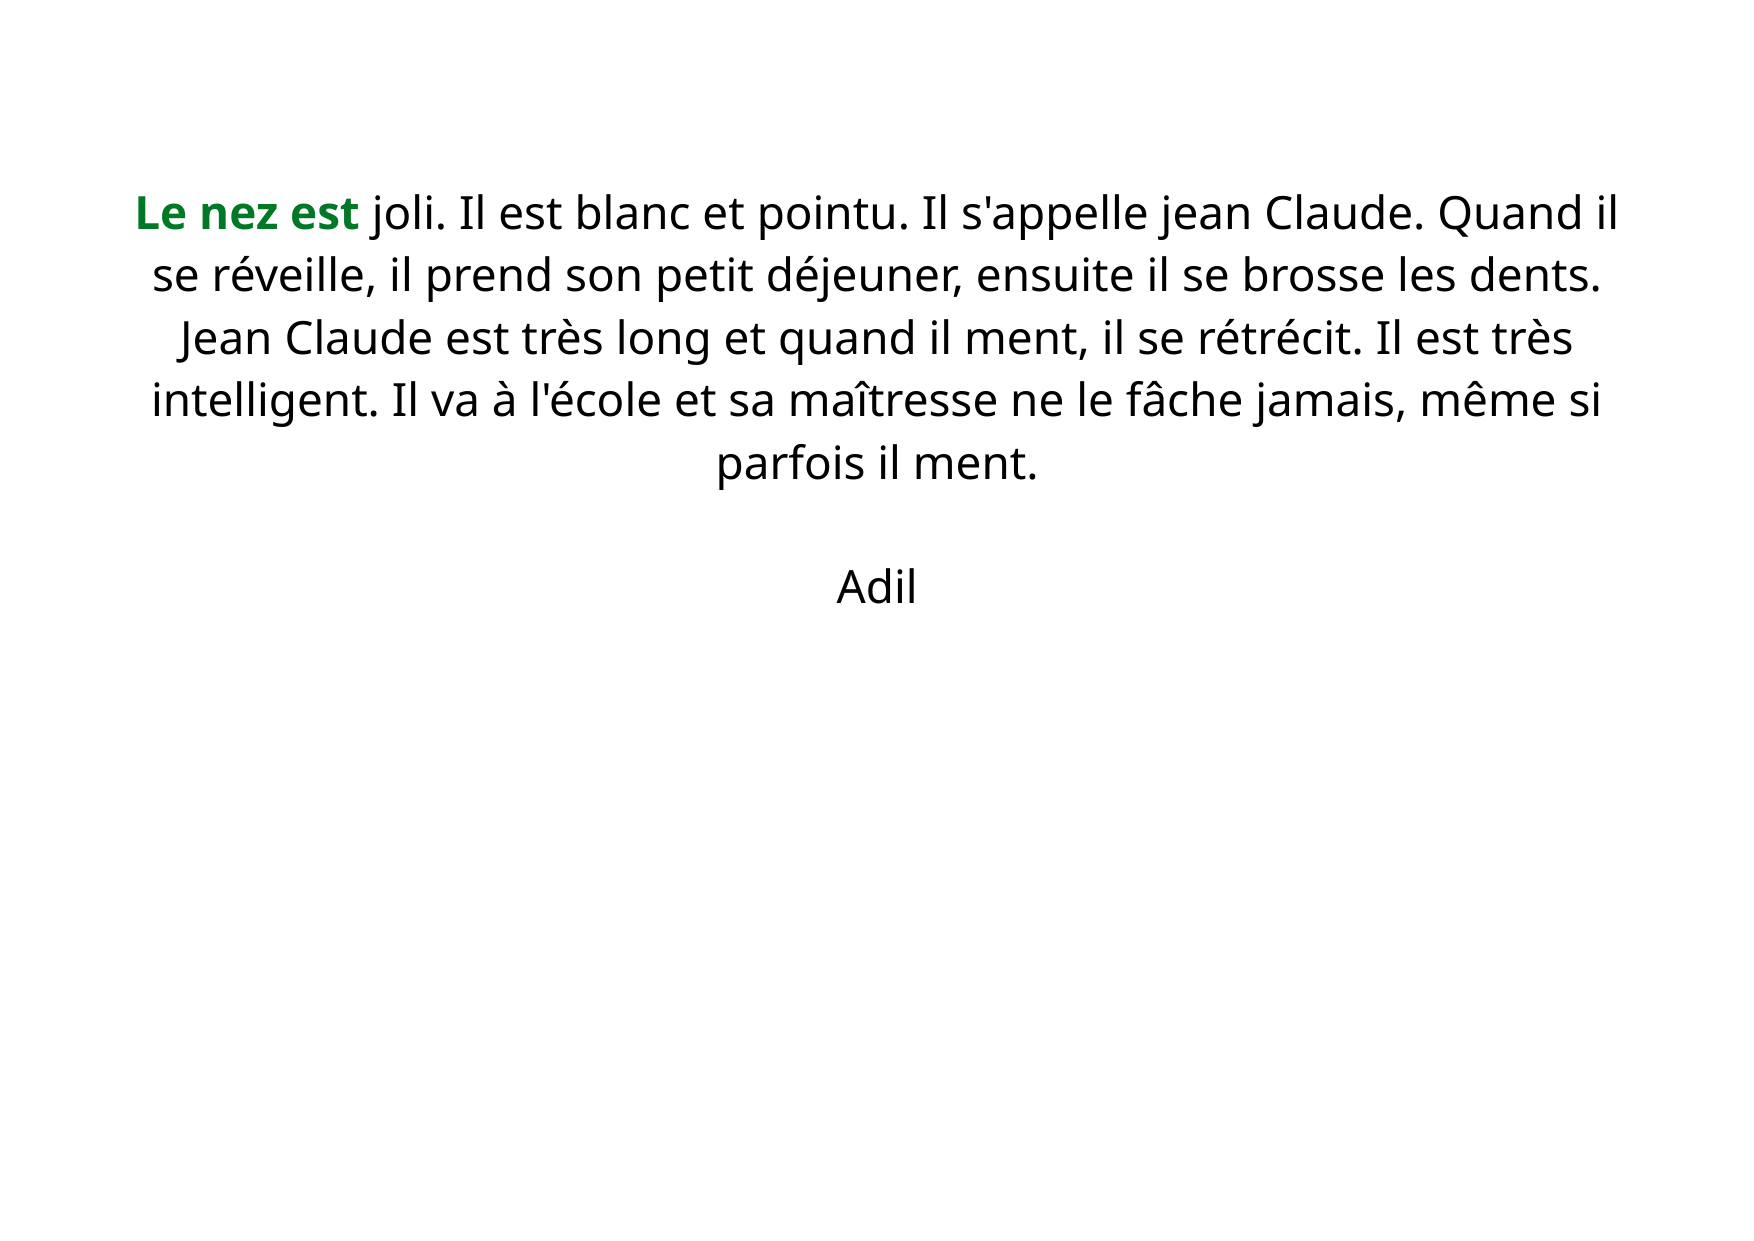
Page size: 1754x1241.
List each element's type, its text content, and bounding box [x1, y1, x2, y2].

text Le nez est joli. Il est blanc et pointu. Il s'appelle jean Claude. Quand il se réveille, il prend son petit déjeuner, ensuite il se brosse les dents. Jean Claude est très long et quand il ment, il se rétrécit. Il est très intelligent. Il va à l'école et sa maîtresse ne le fâche jamais, même si parfois il ment. [118, 181, 1636, 492]
text Adil [118, 555, 1636, 617]
